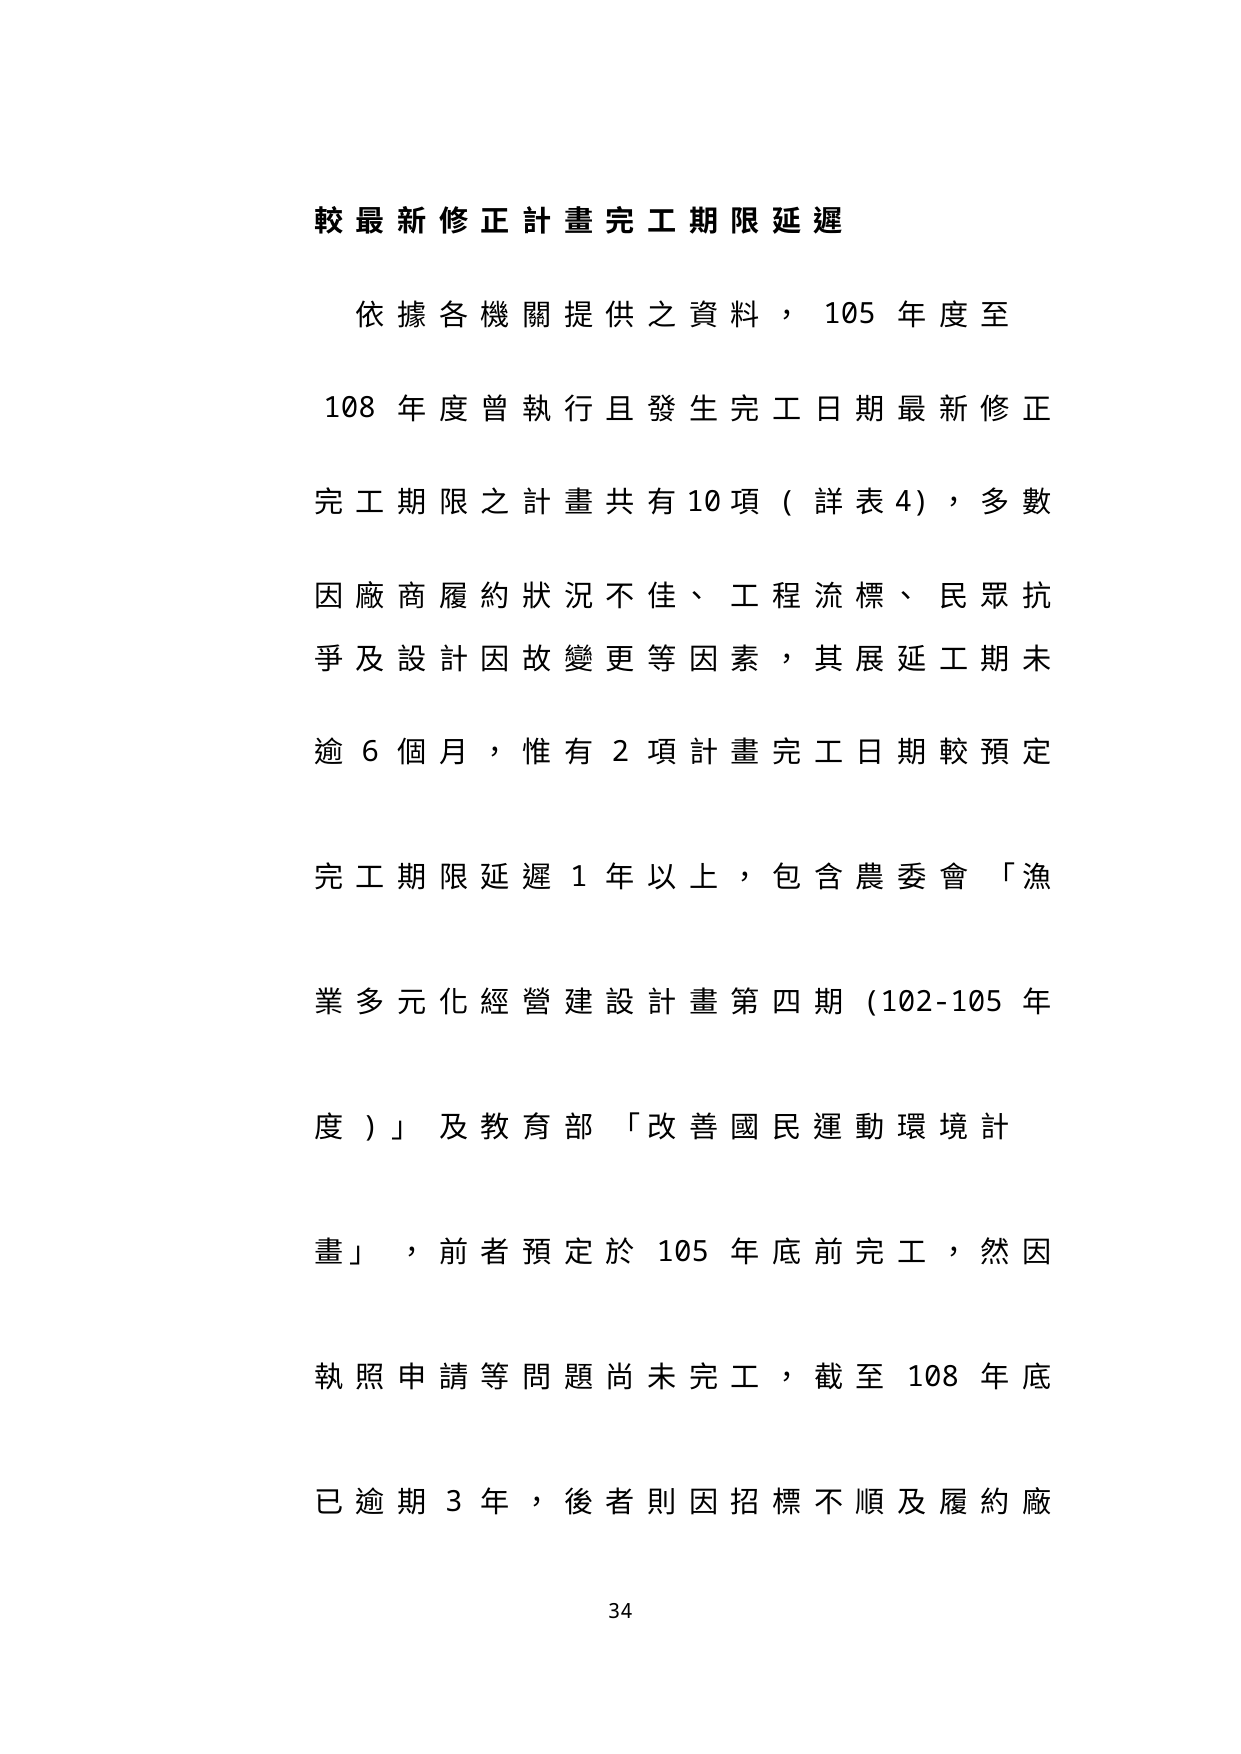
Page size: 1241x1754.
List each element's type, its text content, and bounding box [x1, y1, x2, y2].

text 較最新修正計畫完工期限延遲 [242, 177, 1058, 240]
text 依據各機關提供之資料，105年度至108年度曾執行且發生完工日期最新修正完工期限之計畫共有10項(詳表4)，多數因廠商履約狀況不佳、工程流標、民眾抗爭及設計因故變更等因素，其展延工期未逾6個月，惟有2項計畫完工日期較預定完工期限延遲1年以上，包含農委會「漁業多元化經營建設計畫第四期(102-105年度)」及教育部「改善國民運動環境計畫」，前者預定於105年底前完工，然因執照申請等問題尚未完工，截至108年底已逾期3年，後者則因招標不順及履約廠 [271, 240, 1058, 1552]
